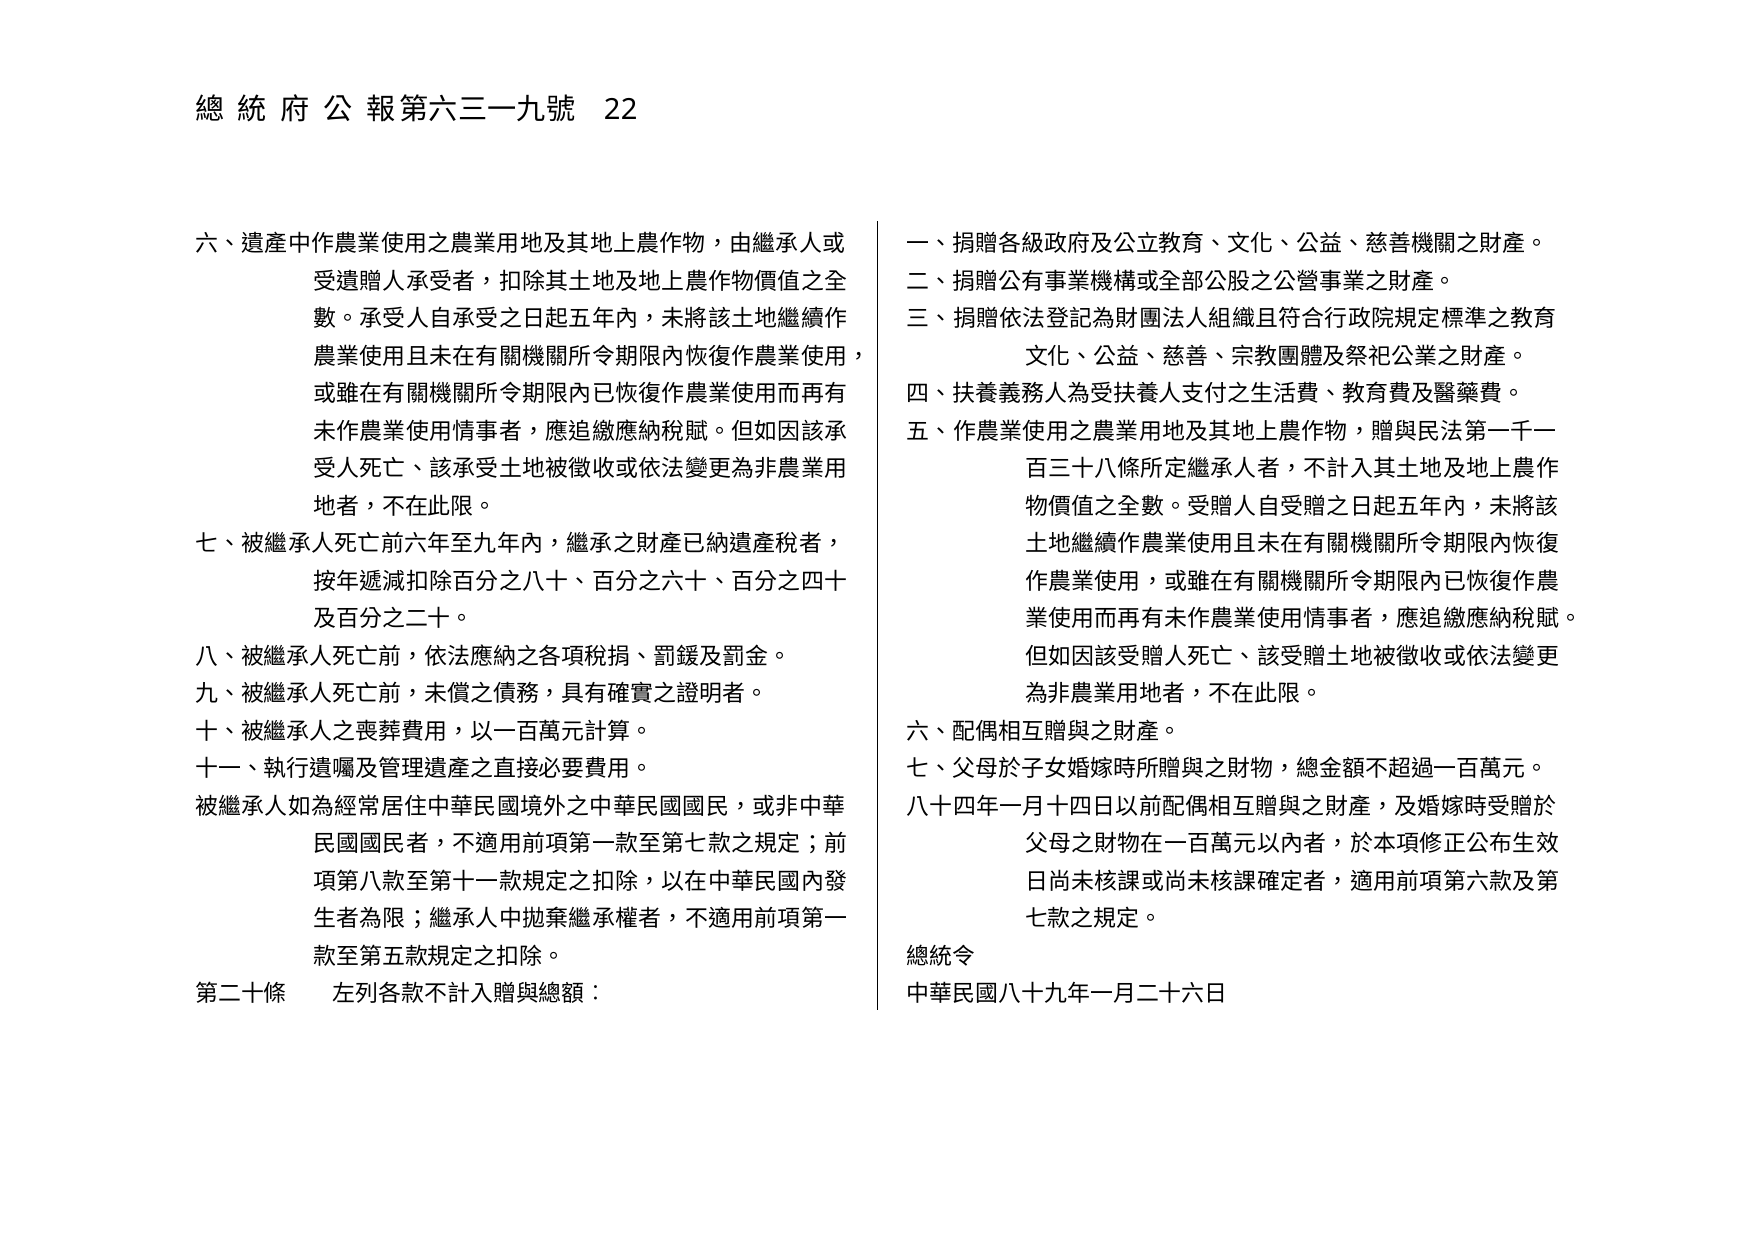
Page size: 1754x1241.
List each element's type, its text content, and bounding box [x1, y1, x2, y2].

text 四、扶養義務人為受扶養人支付之生活費、教育費及醫藥費。 [907, 372, 1559, 409]
text 中華民國八十九年一月二十六日 [907, 972, 1559, 1009]
text 八、被繼承人死亡前，依法應納之各項稅捐、罰鍰及罰金。 [195, 634, 847, 672]
text 第二十條 左列各款不計入贈與總額︰ [195, 972, 847, 1009]
text 十一、執行遺囑及管理遺產之直接必要費用。 [195, 747, 847, 784]
text 八十四年一月十四日以前配偶相互贈與之財產，及婚嫁時受贈於父母之財物在一百萬元以內者，於本項修正公布生效日尚未核課或尚未核課確定者，適用前項第六款及第七款之規定。 [907, 784, 1559, 934]
text 五、作農業使用之農業用地及其地上農作物，贈與民法第一千一百三十八條所定繼承人者，不計入其土地及地上農作物價值之全數。受贈人自受贈之日起五年內，未將該土地繼續作農業使用且未在有關機關所令期限內恢復作農業使用，或雖在有關機關所令期限內已恢復作農業使用而再有未作農業使用情事者，應追繳應納稅賦。但如因該受贈人死亡、該受贈土地被徵收或依法變更為非農業用地者，不在此限。 [907, 409, 1559, 709]
text 六、遺產中作農業使用之農業用地及其地上農作物，由繼承人或受遺贈人承受者，扣除其土地及地上農作物價值之全數。承受人自承受之日起五年內，未將該土地繼續作農業使用且未在有關機關所令期限內恢復作農業使用，或雖在有關機關所令期限內已恢復作農業使用而再有未作農業使用情事者，應追繳應納稅賦。但如因該承受人死亡、該承受土地被徵收或依法變更為非農業用地者，不在此限。 [195, 222, 847, 522]
text 三、捐贈依法登記為財團法人組織且符合行政院規定標準之教育、文化、公益、慈善、宗教團體及祭祀公業之財產。 [907, 297, 1559, 372]
text 六、配偶相互贈與之財產。 [907, 709, 1559, 747]
text 七、被繼承人死亡前六年至九年內，繼承之財產已納遺產稅者，按年遞減扣除百分之八十、百分之六十、百分之四十及百分之二十。 [195, 522, 847, 634]
text 九、被繼承人死亡前，未償之債務，具有確實之證明者。 [195, 672, 847, 709]
text 二、捐贈公有事業機構或全部公股之公營事業之財產。 [907, 259, 1559, 297]
text 總統令 [907, 934, 1559, 972]
text 十、被繼承人之喪葬費用，以一百萬元計算。 [195, 709, 847, 747]
text 七、父母於子女婚嫁時所贈與之財物，總金額不超過一百萬元。 [907, 747, 1559, 784]
text 被繼承人如為經常居住中華民國境外之中華民國國民，或非中華民國國民者，不適用前項第一款至第七款之規定；前項第八款至第十一款規定之扣除，以在中華民國內發生者為限；繼承人中拋棄繼承權者，不適用前項第一款至第五款規定之扣除。 [195, 784, 847, 972]
text 一、捐贈各級政府及公立教育、文化、公益、慈善機關之財產。 [907, 222, 1559, 259]
